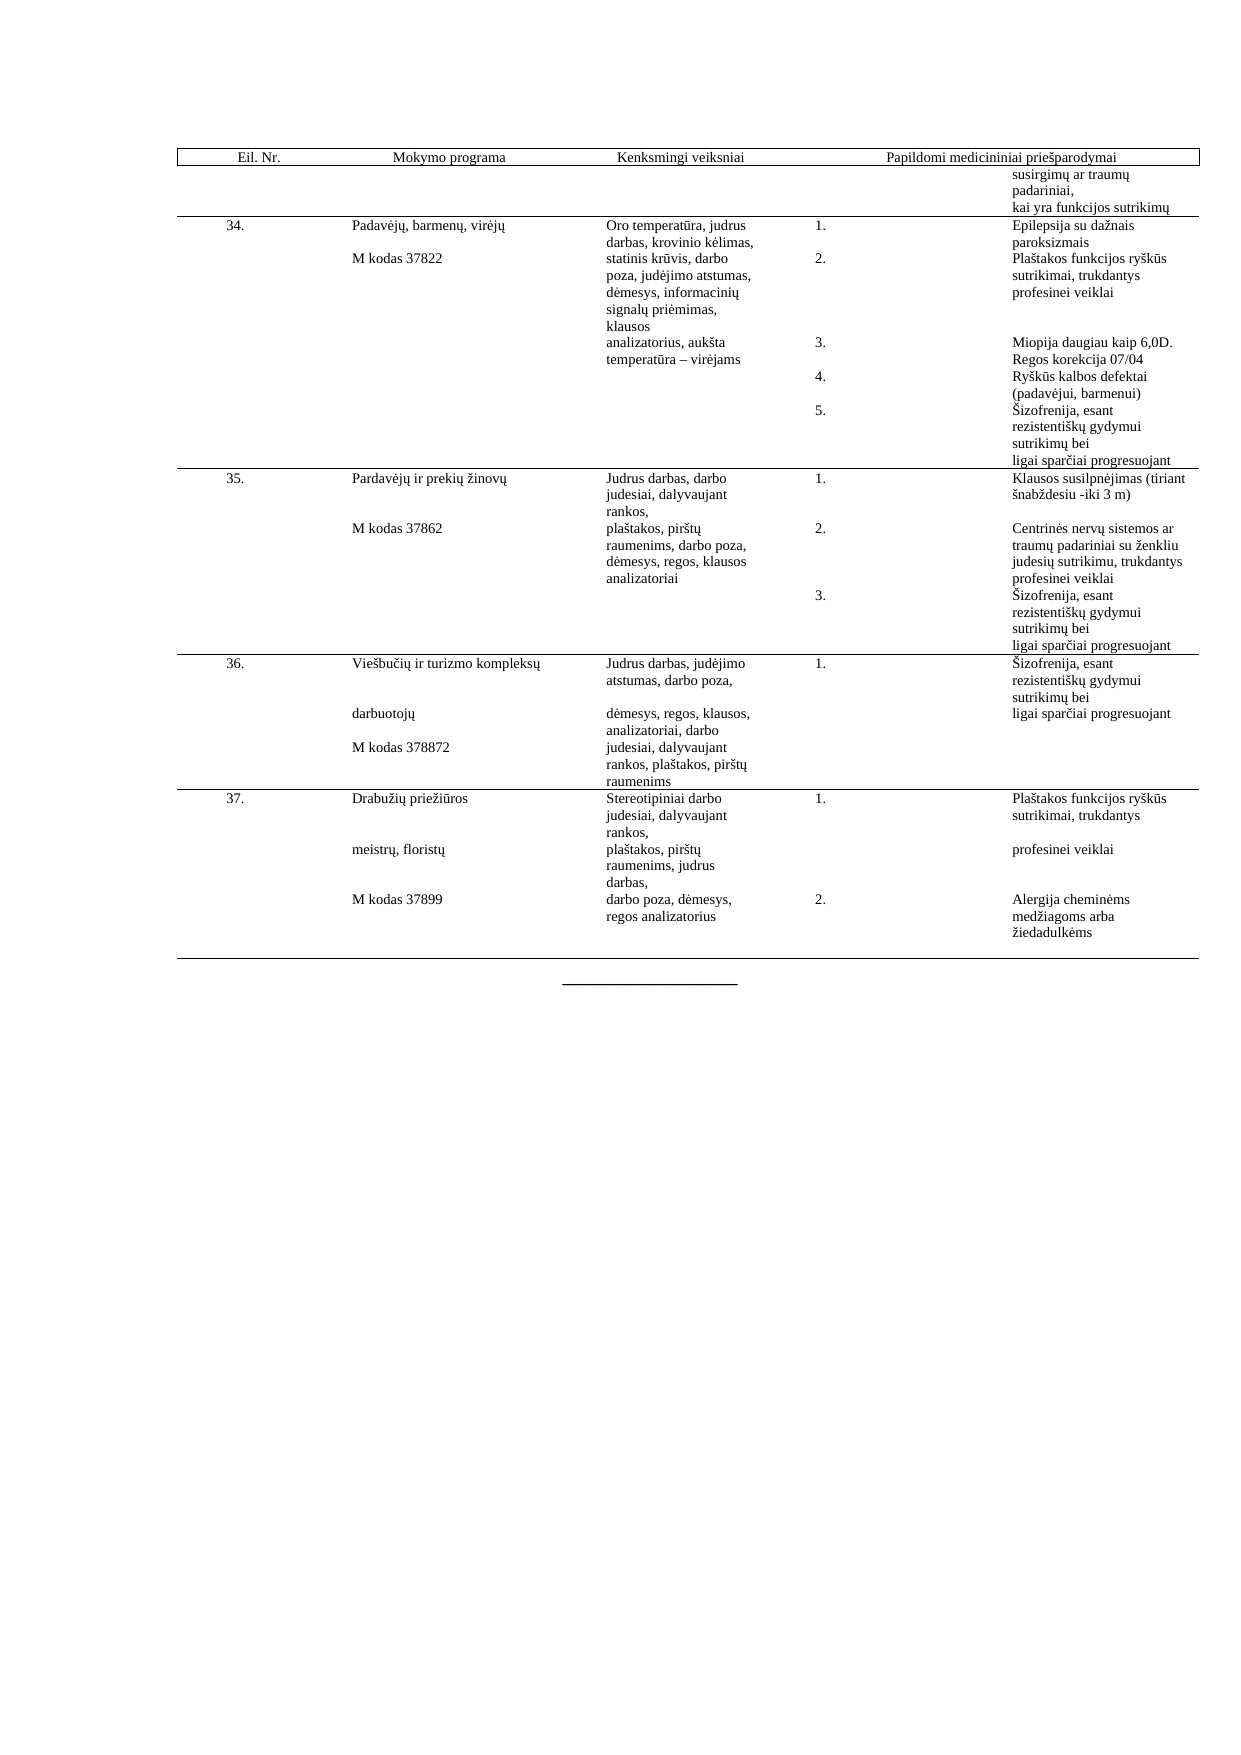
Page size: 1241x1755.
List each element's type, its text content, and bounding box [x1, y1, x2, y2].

table_cell [558, 199, 766, 216]
table_cell dėmesys, informacinių signalų priėmimas, klausos [558, 284, 766, 334]
table_cell [177, 520, 303, 553]
table_cell 5. [766, 401, 963, 452]
table_cell [558, 452, 766, 468]
table_cell 37. [177, 790, 303, 840]
table_cell 2. [766, 891, 963, 941]
table_cell [766, 941, 963, 958]
table_cell Centrinės nervų sistemos ar traumų padariniai su ženkliu [963, 520, 1199, 553]
table_cell Padavėjų, barmenų, virėjų [303, 217, 557, 250]
table_cell [766, 284, 963, 334]
table_cell [303, 637, 557, 654]
table_cell Viešbučių ir turizmo kompleksų [303, 655, 557, 705]
table_cell susirgimų ar traumų padariniai, [963, 166, 1199, 199]
table_cell 36. [177, 655, 303, 705]
table_cell judesiai, dalyvaujant rankos, plaštakos, pirštų [558, 739, 766, 772]
table_cell 1. [766, 790, 963, 840]
table_cell plaštakos, pirštų raumenims, judrus darbas, [558, 840, 766, 891]
table_cell [177, 334, 303, 368]
text ______________ [177, 959, 1122, 988]
table_cell [766, 772, 963, 789]
table_cell judesių sutrikimu, trukdantys profesinei veiklai [963, 553, 1199, 587]
table_cell raumenims [558, 772, 766, 789]
table_cell [177, 941, 303, 958]
table_cell [177, 772, 303, 789]
table_cell 35. [177, 469, 303, 520]
table_cell plaštakos, pirštų raumenims, darbo poza, [558, 520, 766, 553]
table_cell [303, 941, 557, 958]
table_cell 3. [766, 587, 963, 637]
table_cell [303, 284, 557, 334]
table_cell dėmesys, regos, klausos analizatoriai [558, 553, 766, 587]
table_cell M kodas 37899 [303, 891, 557, 941]
table_cell [766, 840, 963, 891]
table_cell [963, 739, 1199, 772]
table_cell [766, 553, 963, 587]
table_cell ligai sparčiai progresuojant [963, 705, 1199, 739]
table_cell Stereotipiniai darbo judesiai, dalyvaujant rankos, [558, 790, 766, 840]
table_cell Šizofrenija, esant rezistentiškų gydymui sutrikimų bei [963, 587, 1199, 637]
table_cell Oro temperatūra, judrus darbas, krovinio kėlimas, [558, 217, 766, 250]
table_cell [177, 587, 303, 637]
table_cell [177, 553, 303, 587]
table_cell meistrų, floristų [303, 840, 557, 891]
table_cell [177, 891, 303, 941]
table_cell analizatorius, aukšta temperatūra – virėjams [558, 334, 766, 368]
table_cell 4. [766, 368, 963, 401]
table_cell [303, 452, 557, 468]
table_cell [303, 553, 557, 587]
table_cell [558, 941, 766, 958]
table_cell [303, 166, 557, 199]
table_cell [177, 452, 303, 468]
table_cell [303, 401, 557, 452]
table_cell [558, 587, 766, 637]
table_cell Plaštakos funkcijos ryškūs sutrikimai, trukdantys [963, 790, 1199, 840]
table_cell [177, 739, 303, 772]
table_cell Miopija daugiau kaip 6,0D. Regos korekcija 07/04 [963, 334, 1199, 368]
table_cell [177, 705, 303, 739]
table_cell [963, 941, 1199, 958]
table_cell darbo poza, dėmesys, regos analizatorius [558, 891, 766, 941]
table_cell [558, 166, 766, 199]
table_cell kai yra funkcijos sutrikimų [963, 199, 1199, 216]
table_cell [177, 199, 303, 216]
table_cell [558, 637, 766, 654]
table_cell Drabužių priežiūros [303, 790, 557, 840]
table_cell [766, 199, 963, 216]
table_header Kenksmingi veiksniai [558, 149, 766, 165]
table_cell M kodas 378872 [303, 739, 557, 772]
table_cell [177, 637, 303, 654]
table_cell Pardavėjų ir prekių žinovų [303, 469, 557, 520]
table_header Eil. Nr. [178, 149, 303, 165]
table_cell Judrus darbas, darbo judesiai, dalyvaujant rankos, [558, 469, 766, 520]
table_cell [177, 166, 303, 199]
table_cell [303, 199, 557, 216]
table_header Mokymo programa [303, 149, 557, 165]
table_cell 2. [766, 250, 963, 284]
table_cell [766, 705, 963, 739]
table_cell [177, 840, 303, 891]
table_header Papildomi medicininiai priešparodymai [766, 149, 1199, 165]
table_cell statinis krūvis, darbo poza, judėjimo atstumas, [558, 250, 766, 284]
table_cell Plaštakos funkcijos ryškūs sutrikimai, trukdantys [963, 250, 1199, 284]
table_cell Alergija cheminėms medžiagoms arba žiedadulkėms [963, 891, 1199, 941]
table_cell [177, 284, 303, 334]
table_cell [177, 401, 303, 452]
table_cell [766, 739, 963, 772]
table_cell [303, 368, 557, 401]
table_cell 3. [766, 334, 963, 368]
table_cell 1. [766, 217, 963, 250]
table_cell profesinei veiklai [963, 284, 1199, 334]
table_cell 34. [177, 217, 303, 250]
table_cell [177, 368, 303, 401]
table_cell 2. [766, 520, 963, 553]
table_cell [766, 452, 963, 468]
table_cell [766, 637, 963, 654]
table_cell 1. [766, 469, 963, 520]
table_cell M kodas 37822 [303, 250, 557, 284]
table_cell [177, 250, 303, 284]
table_cell [766, 166, 963, 199]
table_cell Šizofrenija, esant rezistentiškų gydymui sutrikimų bei [963, 655, 1199, 705]
table_cell [303, 334, 557, 368]
table_cell [963, 772, 1199, 789]
table_cell Ryškūs kalbos defektai (padavėjui, barmenui) [963, 368, 1199, 401]
table_cell darbuotojų [303, 705, 557, 739]
table_cell [303, 772, 557, 789]
table_cell Klausos susilpnėjimas (tiriant šnabždesiu -iki 3 m) [963, 469, 1199, 520]
table_cell [303, 587, 557, 637]
table_cell Epilepsija su dažnais paroksizmais [963, 217, 1199, 250]
table_cell [558, 401, 766, 452]
table_cell M kodas 37862 [303, 520, 557, 553]
table_cell ligai sparčiai progresuojant [963, 452, 1199, 468]
table_cell Šizofrenija, esant rezistentiškų gydymui sutrikimų bei [963, 401, 1199, 452]
table_cell dėmesys, regos, klausos, analizatoriai, darbo [558, 705, 766, 739]
table_cell Judrus darbas, judėjimo atstumas, darbo poza, [558, 655, 766, 705]
table_cell [558, 368, 766, 401]
table_cell ligai sparčiai progresuojant [963, 637, 1199, 654]
table_cell 1. [766, 655, 963, 705]
table_cell profesinei veiklai [963, 840, 1199, 891]
